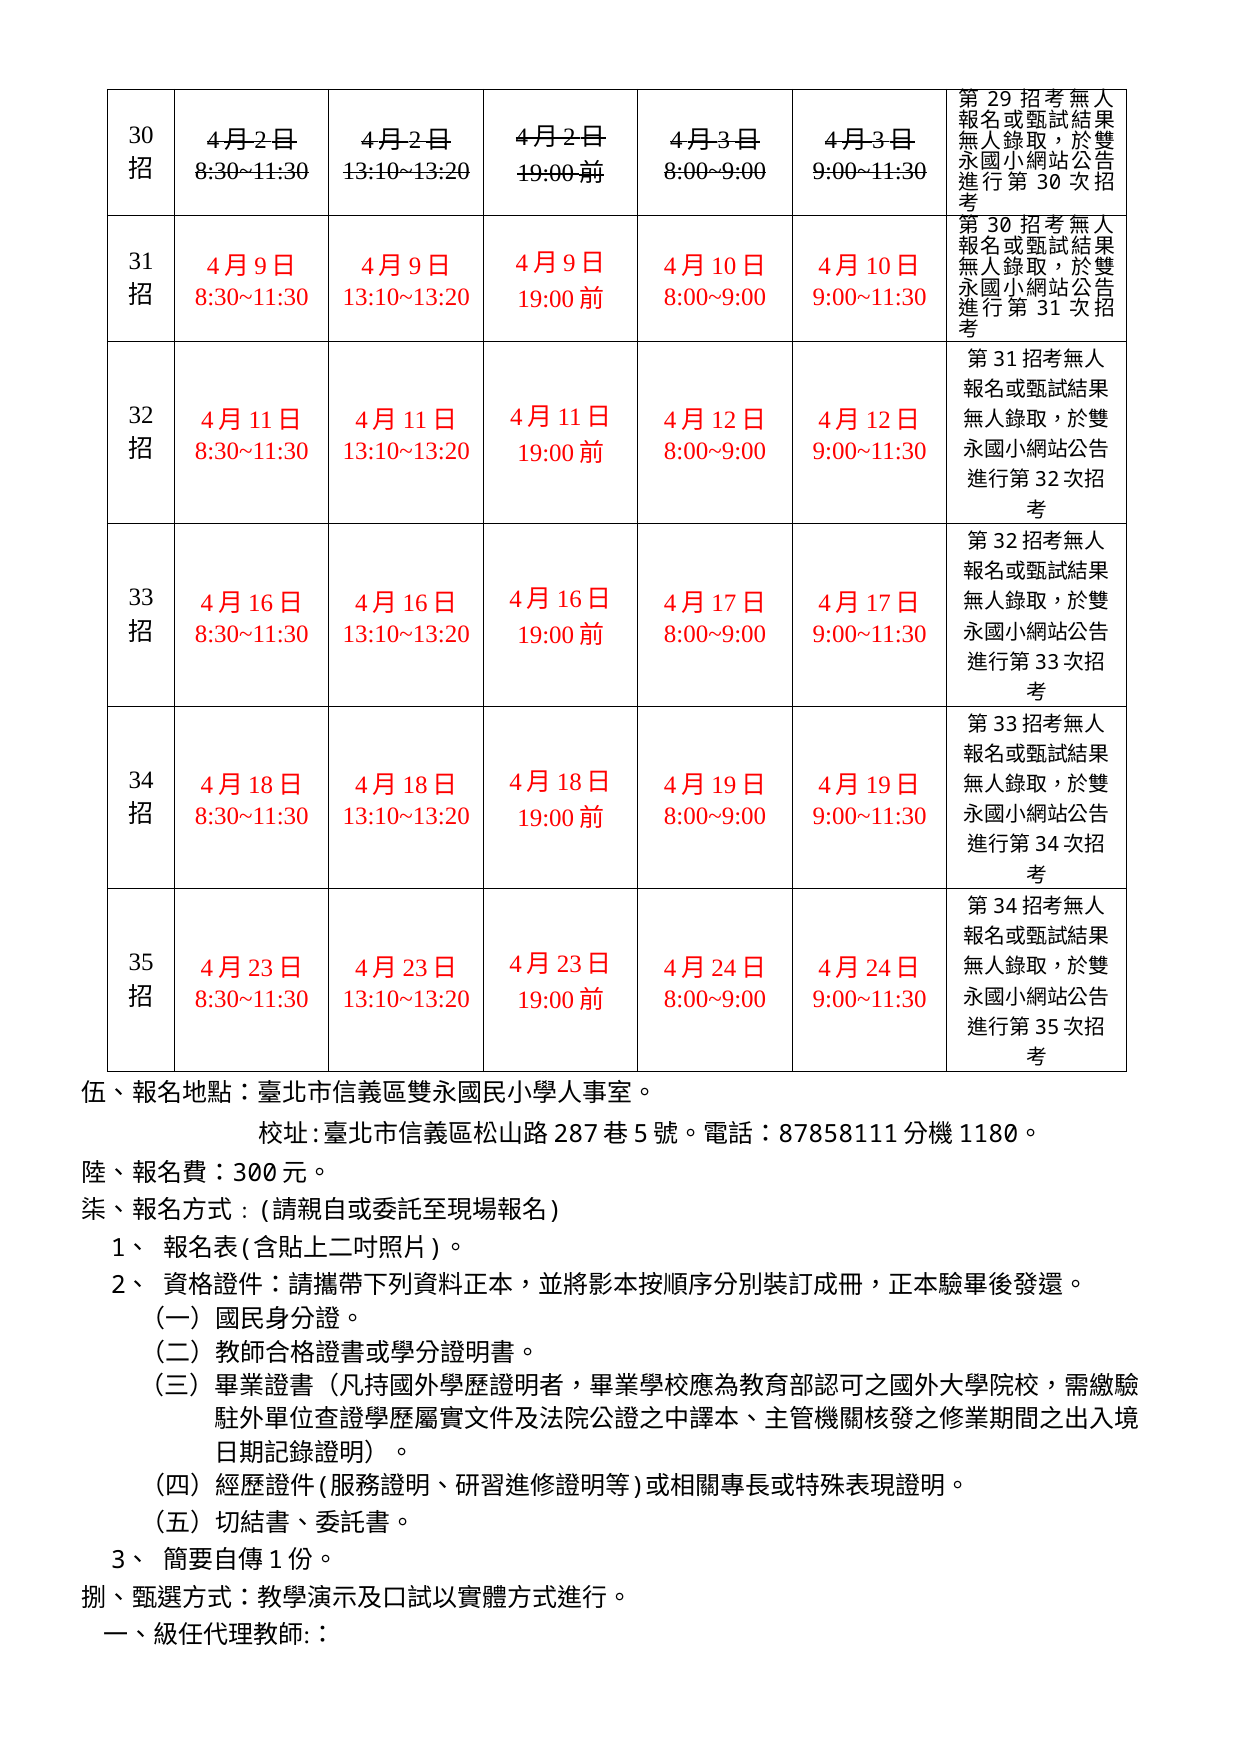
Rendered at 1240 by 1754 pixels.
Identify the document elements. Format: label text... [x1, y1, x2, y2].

table_cell 4月17日 9:00~11:30 [793, 524, 946, 706]
table_cell 第29招考無人報名或甄試結果無人錄取，於雙永國小網站公告進行第30次招考 [947, 90, 1126, 215]
table_cell 4月10日 9:00~11:30 [793, 216, 946, 341]
list 報名費：300元。 [81, 1151, 1160, 1188]
table_cell 4月19日 8:00~9:00 [638, 707, 792, 888]
table_cell 4月2日13:10~13:20 [329, 90, 483, 215]
table_cell 4月16日13:10~13:20 [329, 524, 483, 706]
table_cell 4月18日 19:00前 [484, 707, 637, 888]
table_cell 第30招考無人報名或甄試結果無人錄取，於雙永國小網站公告進行第31次招考 [947, 216, 1126, 341]
table_cell 32招 [108, 342, 174, 523]
table_cell 第34招考無人報名或甄試結果無人錄取，於雙永國小網站公告進行第35次招考 [947, 889, 1126, 1071]
table_cell 33招 [108, 524, 174, 706]
table_cell 4月17日 8:00~9:00 [638, 524, 792, 706]
text 校址:臺北市信義區松山路287巷5號。電話：87858111分機1180。 [258, 1109, 1160, 1151]
table_cell 34招 [108, 707, 174, 888]
table_cell 4月16日 8:30~11:30 [175, 524, 328, 706]
table_cell 4月23日 19:00前 [484, 889, 637, 1071]
table_cell 4月9日13:10~13:20 [329, 216, 483, 341]
table_cell 4月24日 9:00~11:30 [793, 889, 946, 1071]
table_cell 4月16日 19:00前 [484, 524, 637, 706]
table_cell 4月3日 9:00~11:30 [793, 90, 946, 215]
table_cell 第33招考無人報名或甄試結果無人錄取，於雙永國小網站公告進行第34次招考 [947, 707, 1126, 888]
table_cell 4月3日 8:00~9:00 [638, 90, 792, 215]
list 報名地點：臺北市信義區雙永國民小學人事室。 [81, 1072, 1160, 1109]
table_cell 4月11日13:10~13:20 [329, 342, 483, 523]
table_cell 4月2日 19:00前 [484, 90, 637, 215]
text （三）畢業證書（凡持國外學歷證明者，畢業學校應為教育部認可之國外大學院校，需繳驗駐外單位查證學歷屬實文件及法院公證之中譯本、主管機關核發之修業期間之出入境日期記錄證明）。 [139, 1368, 1160, 1468]
table_cell 4月24日 8:00~9:00 [638, 889, 792, 1071]
table_cell 4月12日 9:00~11:30 [793, 342, 946, 523]
list 報名表(含貼上二吋照片)。 [111, 1226, 1160, 1263]
table_cell 31招 [108, 216, 174, 341]
table_cell 4月12日 8:00~9:00 [638, 342, 792, 523]
list 報名方式﹕(請親自或委託至現場報名) [81, 1188, 1160, 1226]
table_cell 4月18日13:10~13:20 [329, 707, 483, 888]
table_cell 35招 [108, 889, 174, 1071]
table_cell 30招 [108, 90, 174, 215]
list 資格證件：請攜帶下列資料正本，並將影本按順序分別裝訂成冊，正本驗畢後發還。 [111, 1263, 1160, 1301]
table_cell 第32招考無人報名或甄試結果無人錄取，於雙永國小網站公告進行第33次招考 [947, 524, 1126, 706]
table_cell 4月2日 8:30~11:30 [175, 90, 328, 215]
table_cell 4月19日 9:00~11:30 [793, 707, 946, 888]
table_cell 4月9日 8:30~11:30 [175, 216, 328, 341]
list 甄選方式：教學演示及口試以實體方式進行。 [81, 1576, 1160, 1613]
text （二）教師合格證書或學分證明書。 [81, 1334, 1160, 1368]
text （一）國民身分證。 [81, 1301, 1160, 1334]
table_cell 4月11日 8:30~11:30 [175, 342, 328, 523]
table_cell 4月23日13:10~13:20 [329, 889, 483, 1071]
table_cell 4月10日 8:00~9:00 [638, 216, 792, 341]
text （四）經歷證件(服務證明、研習進修證明等)或相關專長或特殊表現證明。 [94, 1468, 1160, 1501]
table_cell 4月23日 8:30~11:30 [175, 889, 328, 1071]
table_cell 第31招考無人報名或甄試結果無人錄取，於雙永國小網站公告進行第32次招考 [947, 342, 1126, 523]
list 簡要自傳1份。 [111, 1538, 1160, 1576]
table_cell 4月18日 8:30~11:30 [175, 707, 328, 888]
text （五）切結書、委託書。 [94, 1501, 1160, 1538]
table_cell 4月11日 19:00前 [484, 342, 637, 523]
text 一、級任代理教師:： [53, 1613, 1160, 1651]
table_cell 4月9日 19:00前 [484, 216, 637, 341]
